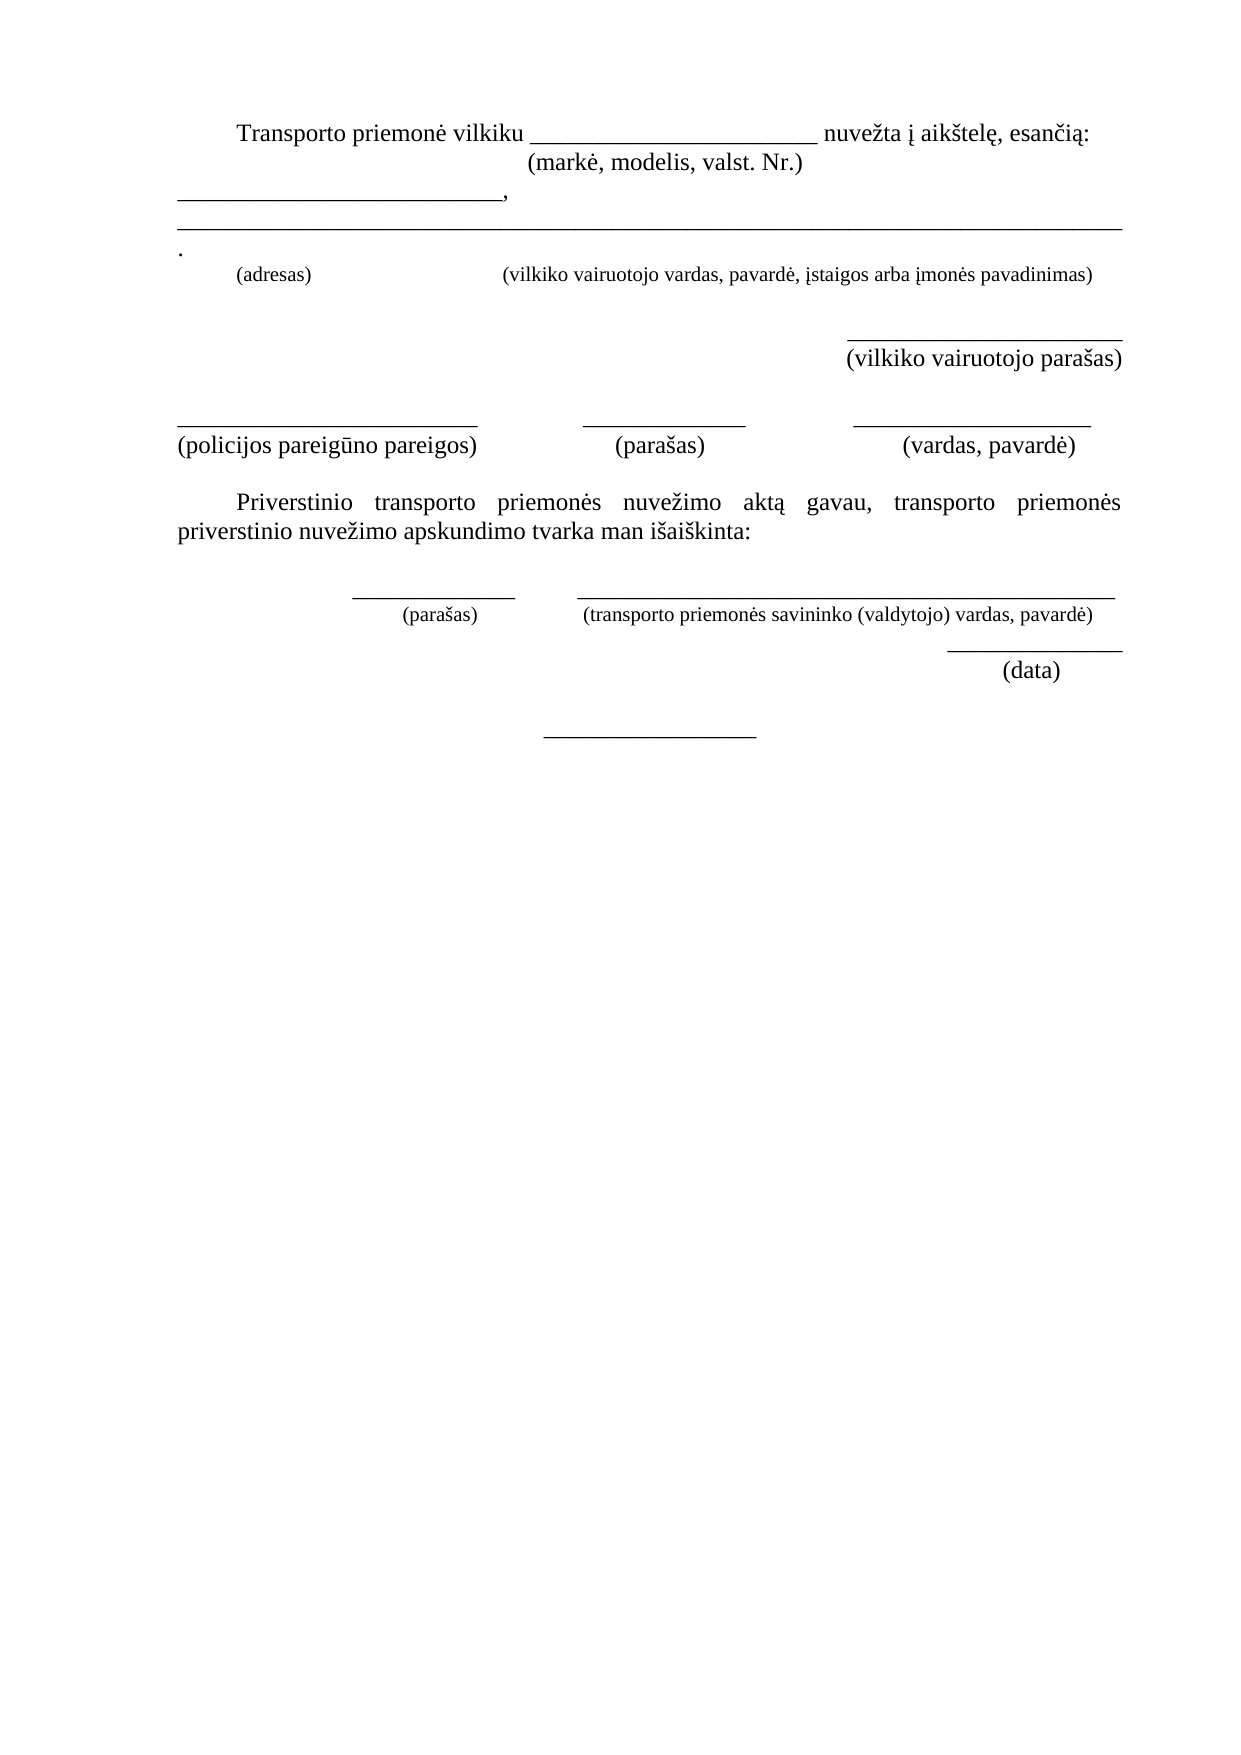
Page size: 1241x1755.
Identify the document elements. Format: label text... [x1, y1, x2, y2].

text _____________ ___________________________________________ [177, 573, 1122, 602]
text (markė, modelis, valst. Nr.) [177, 147, 1122, 176]
text (policijos pareigūno pareigos) (parašas) (vardas, pavardė) [177, 430, 1122, 458]
text (adresas) (vilkiko vairuotojo vardas, pavardė, įstaigos arba įmonės pavadinimas) [177, 262, 1122, 286]
text ______________________ [177, 315, 1122, 343]
text Priverstinio transporto priemonės nuvežimo aktą gavau, transporto priemonės priverstinio nuvežimo apskundimo tvarka man išaiškinta: [177, 487, 1122, 545]
text ______________ [177, 626, 1122, 655]
text __________________________, . [177, 176, 1122, 229]
text (data) [177, 655, 1122, 684]
text ________________________ _____________ ___________________ [177, 401, 1122, 430]
text Transporto priemonė vilkiku _______________________ nuvežta į aikštelę, esančią: [177, 118, 1122, 147]
text (vilkiko vairuotojo parašas) [177, 343, 1122, 372]
text __________________________, . [177, 230, 1122, 262]
text _________________ [177, 712, 1122, 741]
text (parašas) (transporto priemonės savininko (valdytojo) vardas, pavardė) [177, 602, 1122, 626]
